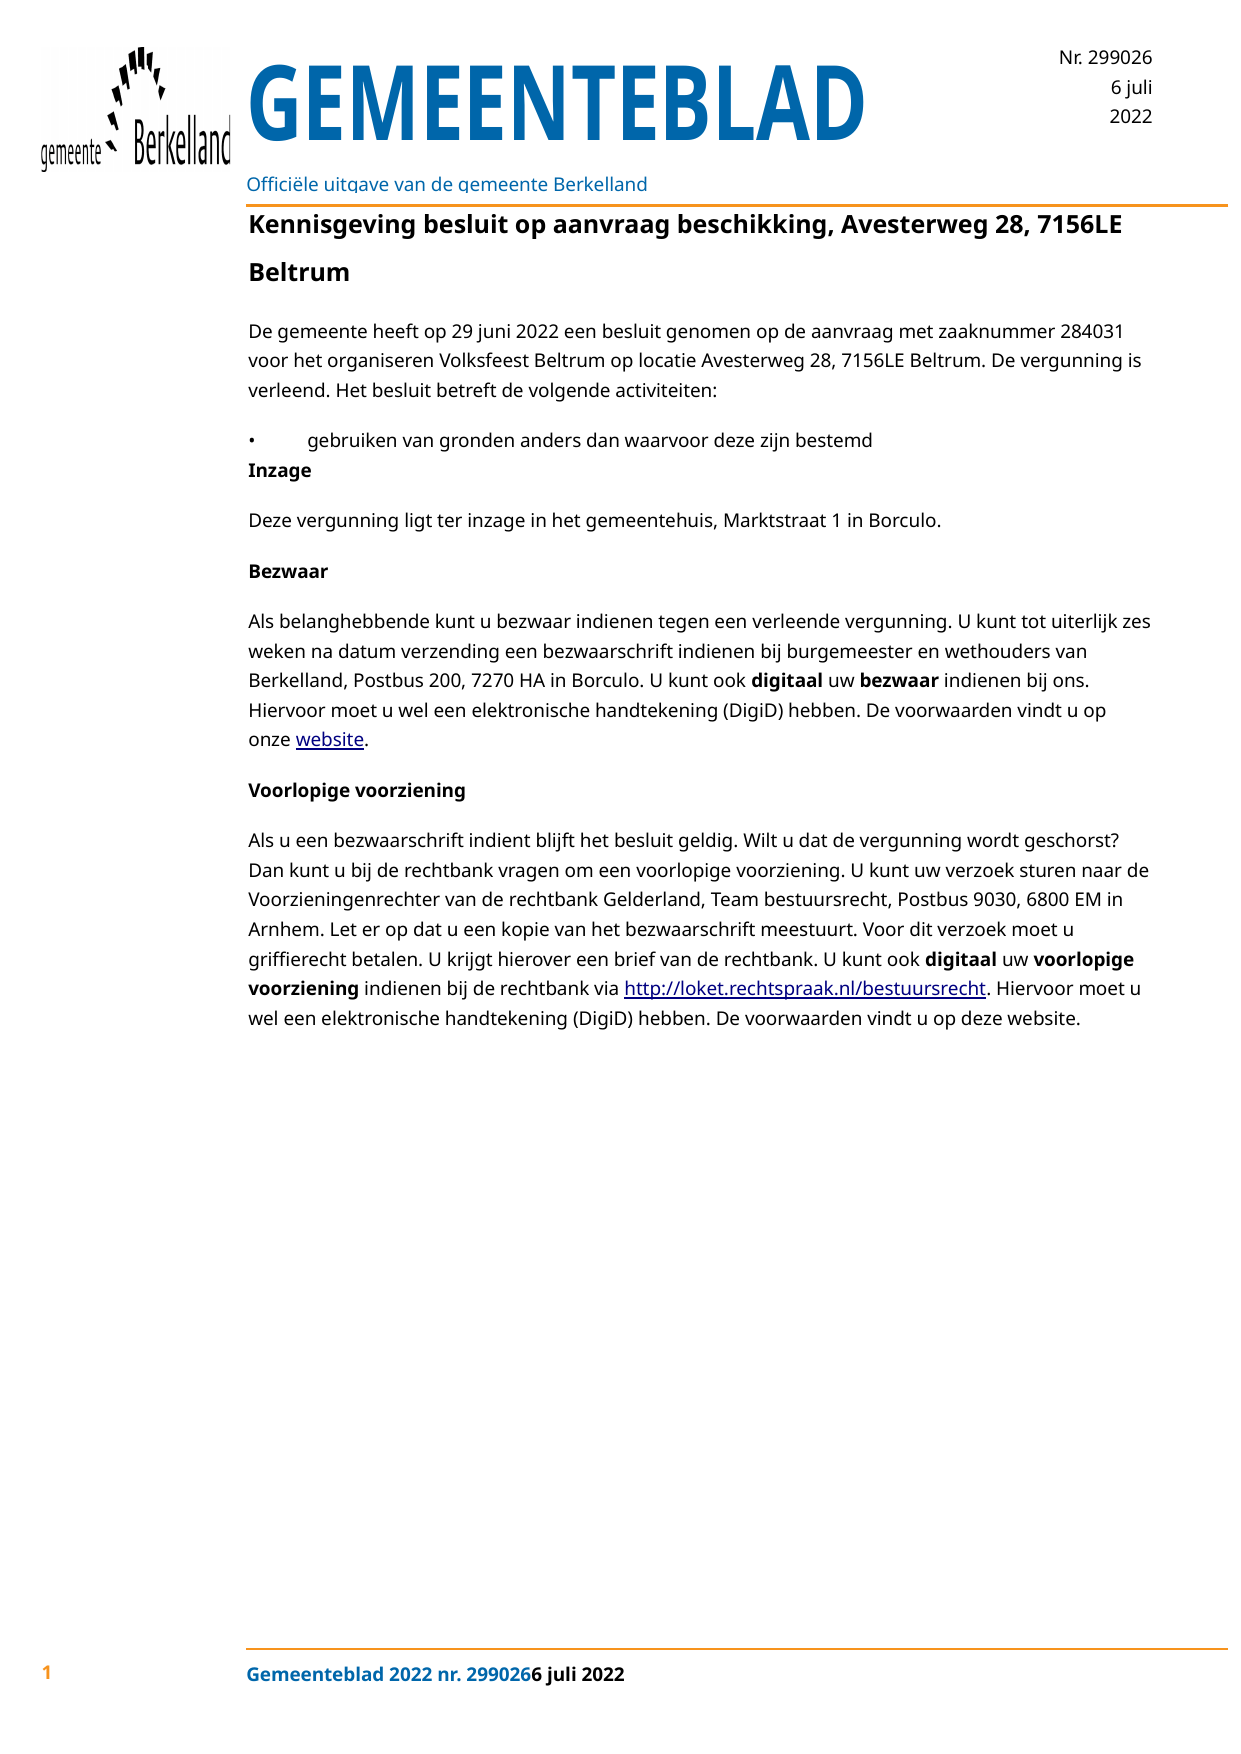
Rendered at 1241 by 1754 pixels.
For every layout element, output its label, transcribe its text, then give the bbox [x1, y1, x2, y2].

text Deze vergunning ligt ter inzage in het gemeentehuis, Marktstraat 1 in Borculo. [248, 507, 1152, 533]
list gebruiken van gronden anders dan waarvoor deze zijn bestemd [248, 427, 1152, 453]
text Als belanghebbende kunt u bezwaar indienen tegen een verleende vergunning. U kunt tot uiterlijk zes weken na datum verzending een bezwaarschrift indienen bij burgemeester en wethouders van Berkelland, Postbus 200, 7270 HA in Borculo. U kunt ook digitaal uw bezwaar indienen bij ons. Hiervoor moet u wel een elektronische handtekening (DigiD) hebben. De voorwaarden vindt u op onze website. [248, 608, 1152, 752]
text Bezwaar [248, 558, 1152, 584]
text De gemeente heeft op 29 juni 2022 een besluit genomen op de aanvraag met zaaknummer 284031 voor het organiseren Volksfeest Beltrum op locatie Avesterweg 28, 7156LE Beltrum. De vergunning is verleend. Het besluit betreft de volgende activiteiten: [248, 318, 1152, 403]
text Kennisgeving besluit op aanvraag beschikking, Avesterweg 28, 7156LE Beltrum [248, 207, 1152, 288]
text Voorlopige voorziening [248, 777, 1152, 803]
text Inzage [248, 457, 1152, 483]
text Als u een bezwaarschrift indient blijft het besluit geldig. Wilt u dat de vergunning wordt geschorst? Dan kunt u bij de rechtbank vragen om een voorlopige voorziening. U kunt uw verzoek sturen naar de Voorzieningenrechter van de rechtbank Gelderland, Team bestuursrecht, Postbus 9030, 6800 EM in Arnhem. Let er op dat u een kopie van het bezwaarschrift meestuurt. Voor dit verzoek moet u griffierecht betalen. U krijgt hierover een brief van de rechtbank. U kunt ook digitaal uw voorlopige voorziening indienen bij de rechtbank via http://loket.rechtspraak.nl/bestuursrecht. Hiervoor moet u wel een elektronische handtekening (DigiD) hebben. De voorwaarden vindt u op deze website. [248, 827, 1152, 1031]
picture [41, 47, 231, 172]
